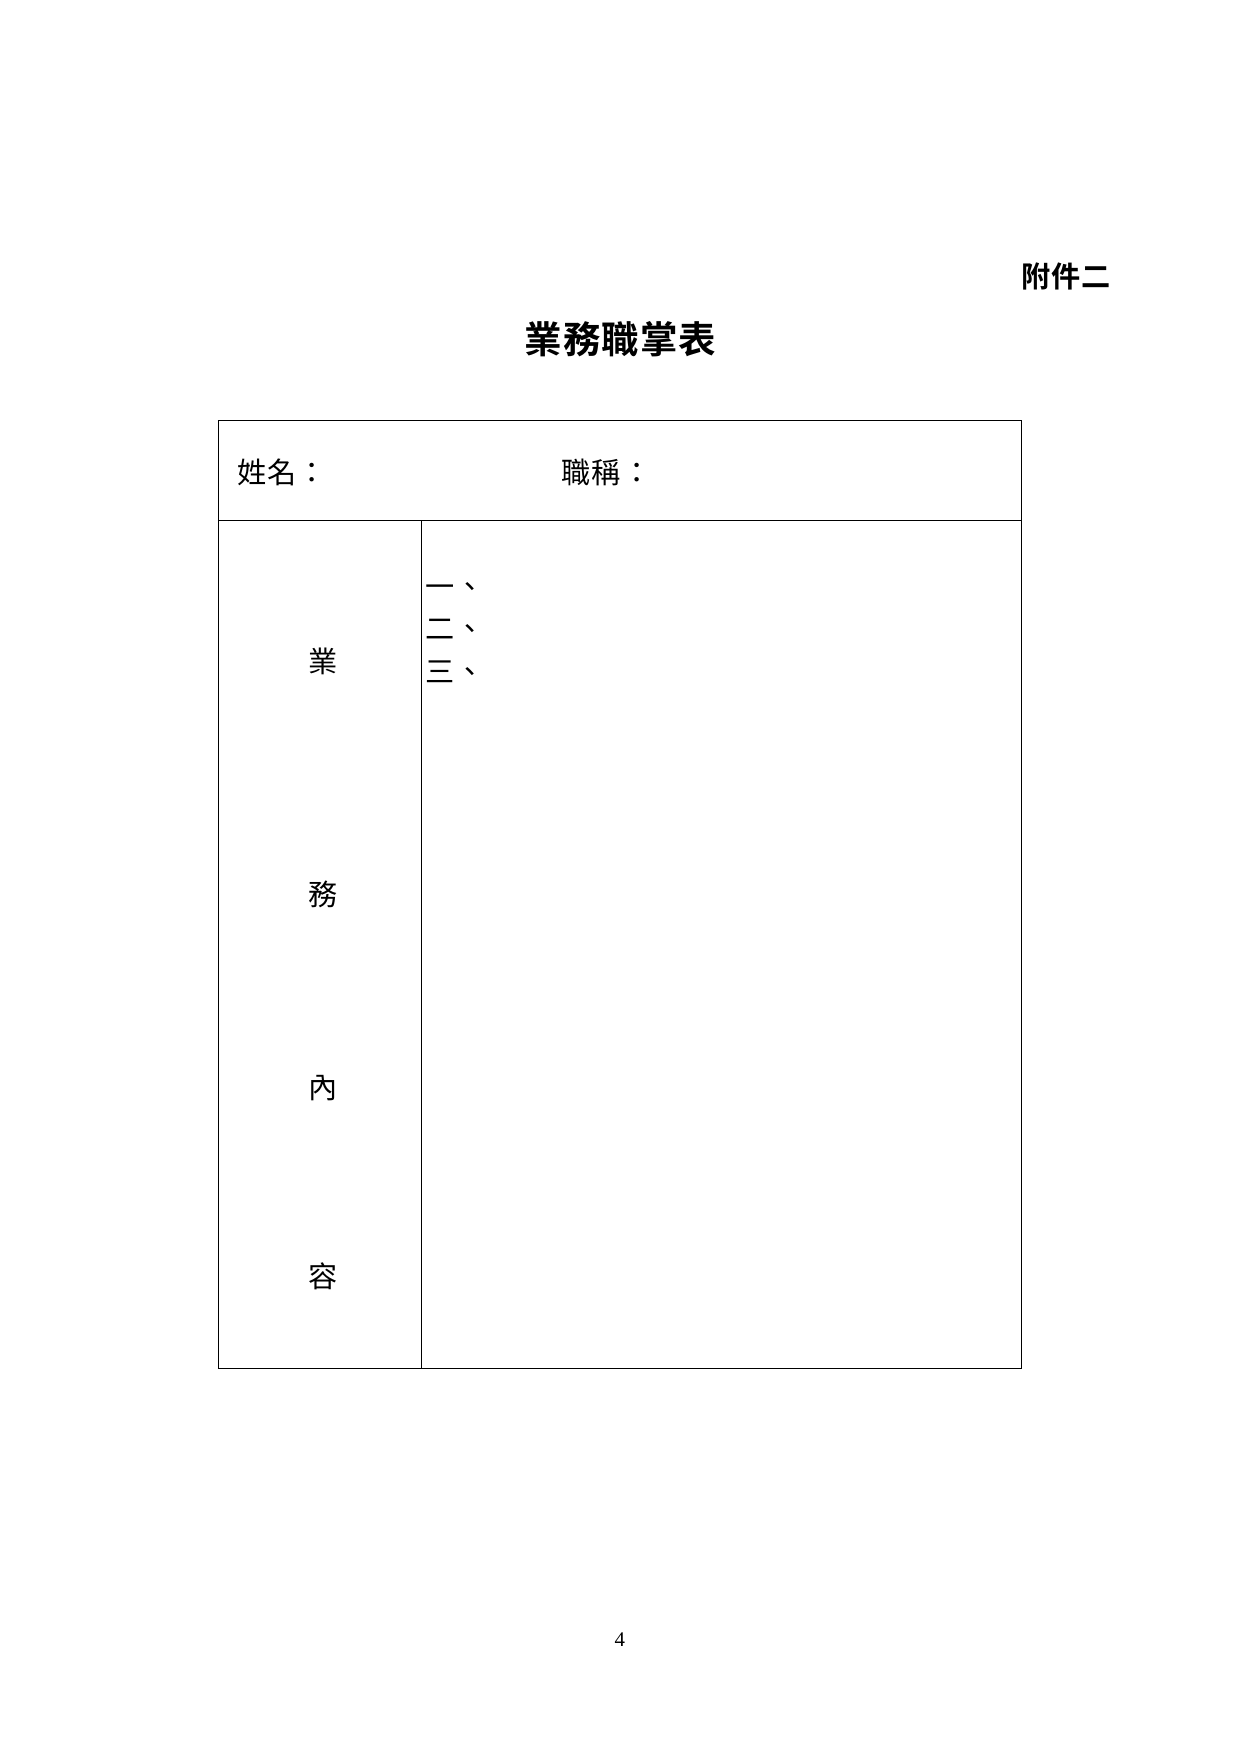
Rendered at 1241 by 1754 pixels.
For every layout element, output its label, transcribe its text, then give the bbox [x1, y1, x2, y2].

table_header 姓名： 職稱： [219, 421, 1021, 520]
text 業務職掌表 [130, 295, 1110, 358]
table_cell 一、 二、 三、 [422, 521, 1021, 1368]
text 附件二 [130, 233, 1110, 295]
table_cell 業 務 內 容 [219, 521, 421, 1368]
